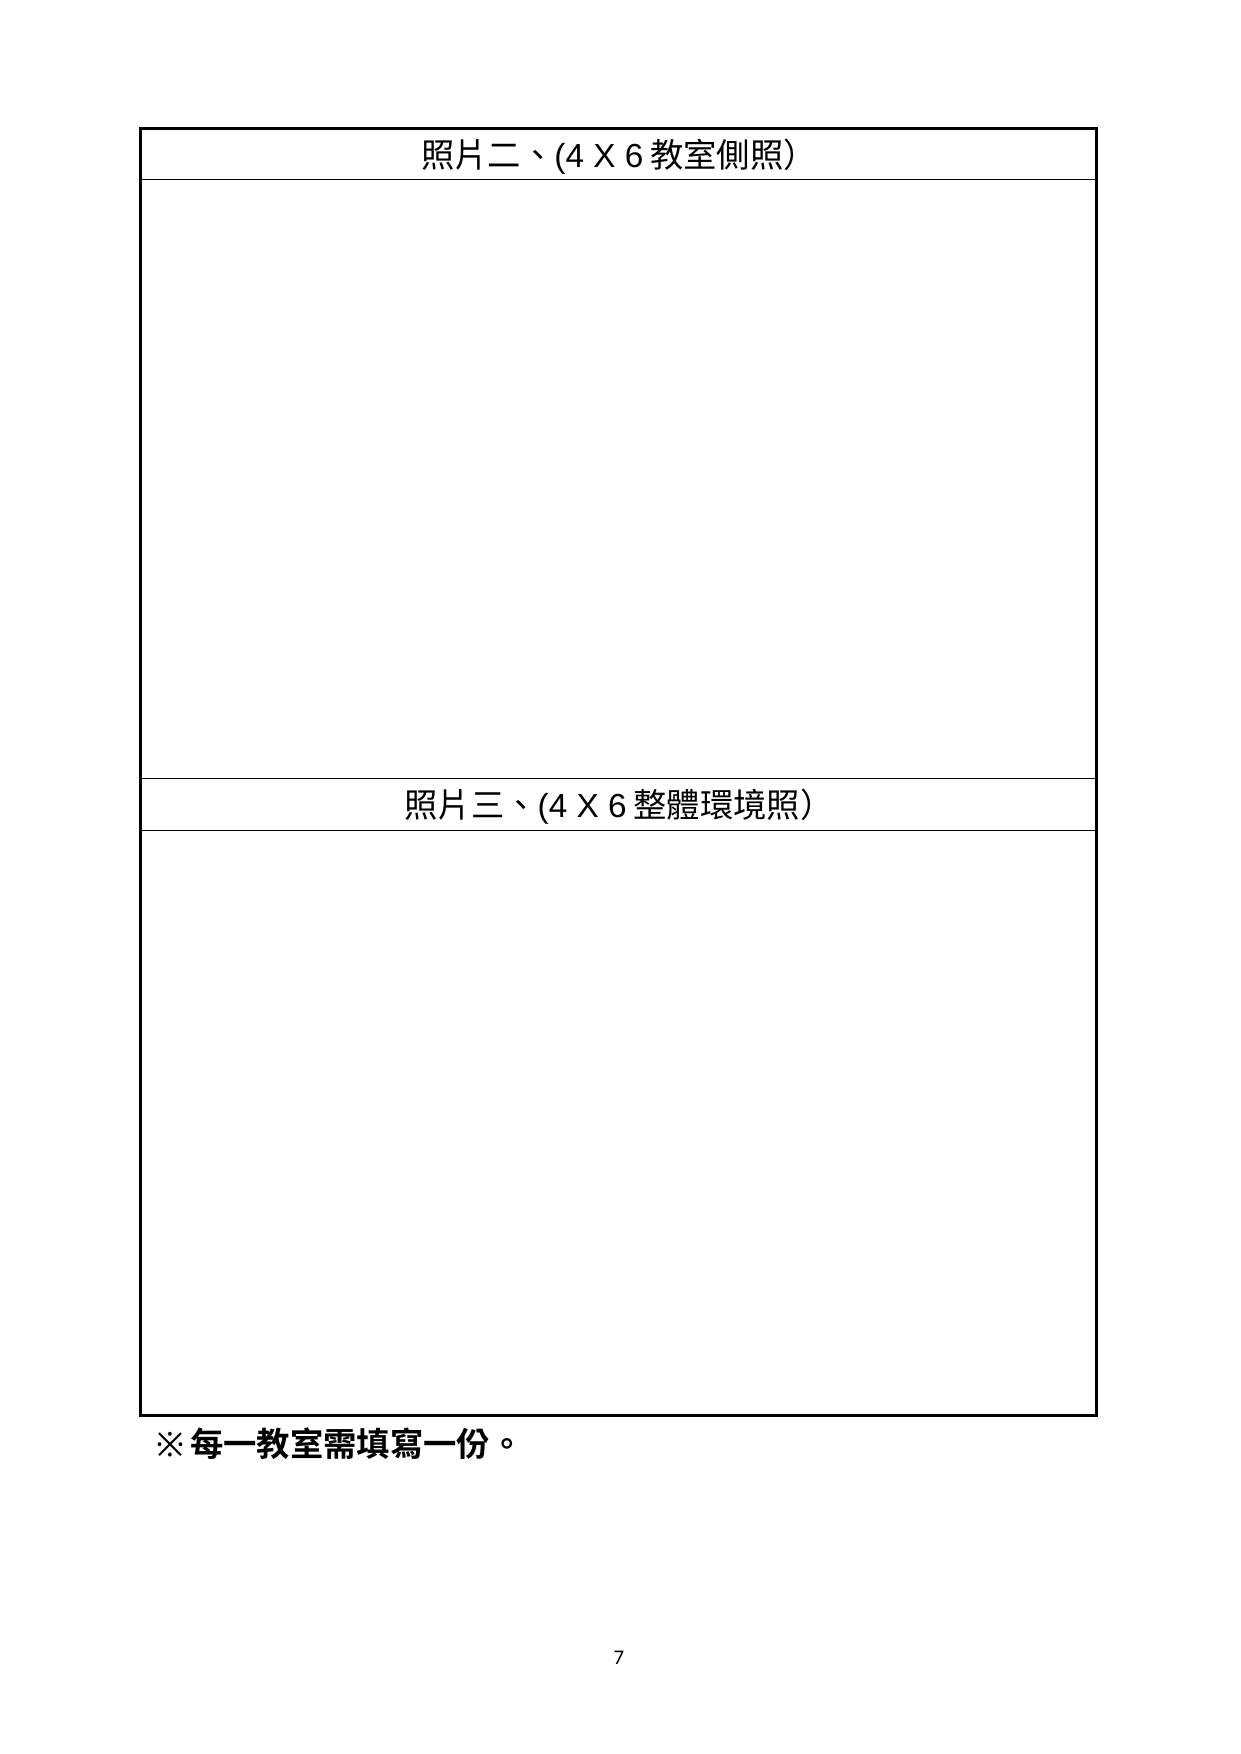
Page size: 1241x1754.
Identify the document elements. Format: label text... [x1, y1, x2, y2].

table_cell [142, 831, 1095, 1414]
table_cell 照片三、(4 X 6整體環境照） [142, 779, 1095, 830]
list 每一教室需填寫一份。 [150, 1417, 1087, 1466]
table_header 照片二、(4 X 6教室側照） [142, 130, 1095, 179]
table_cell [142, 180, 1095, 778]
